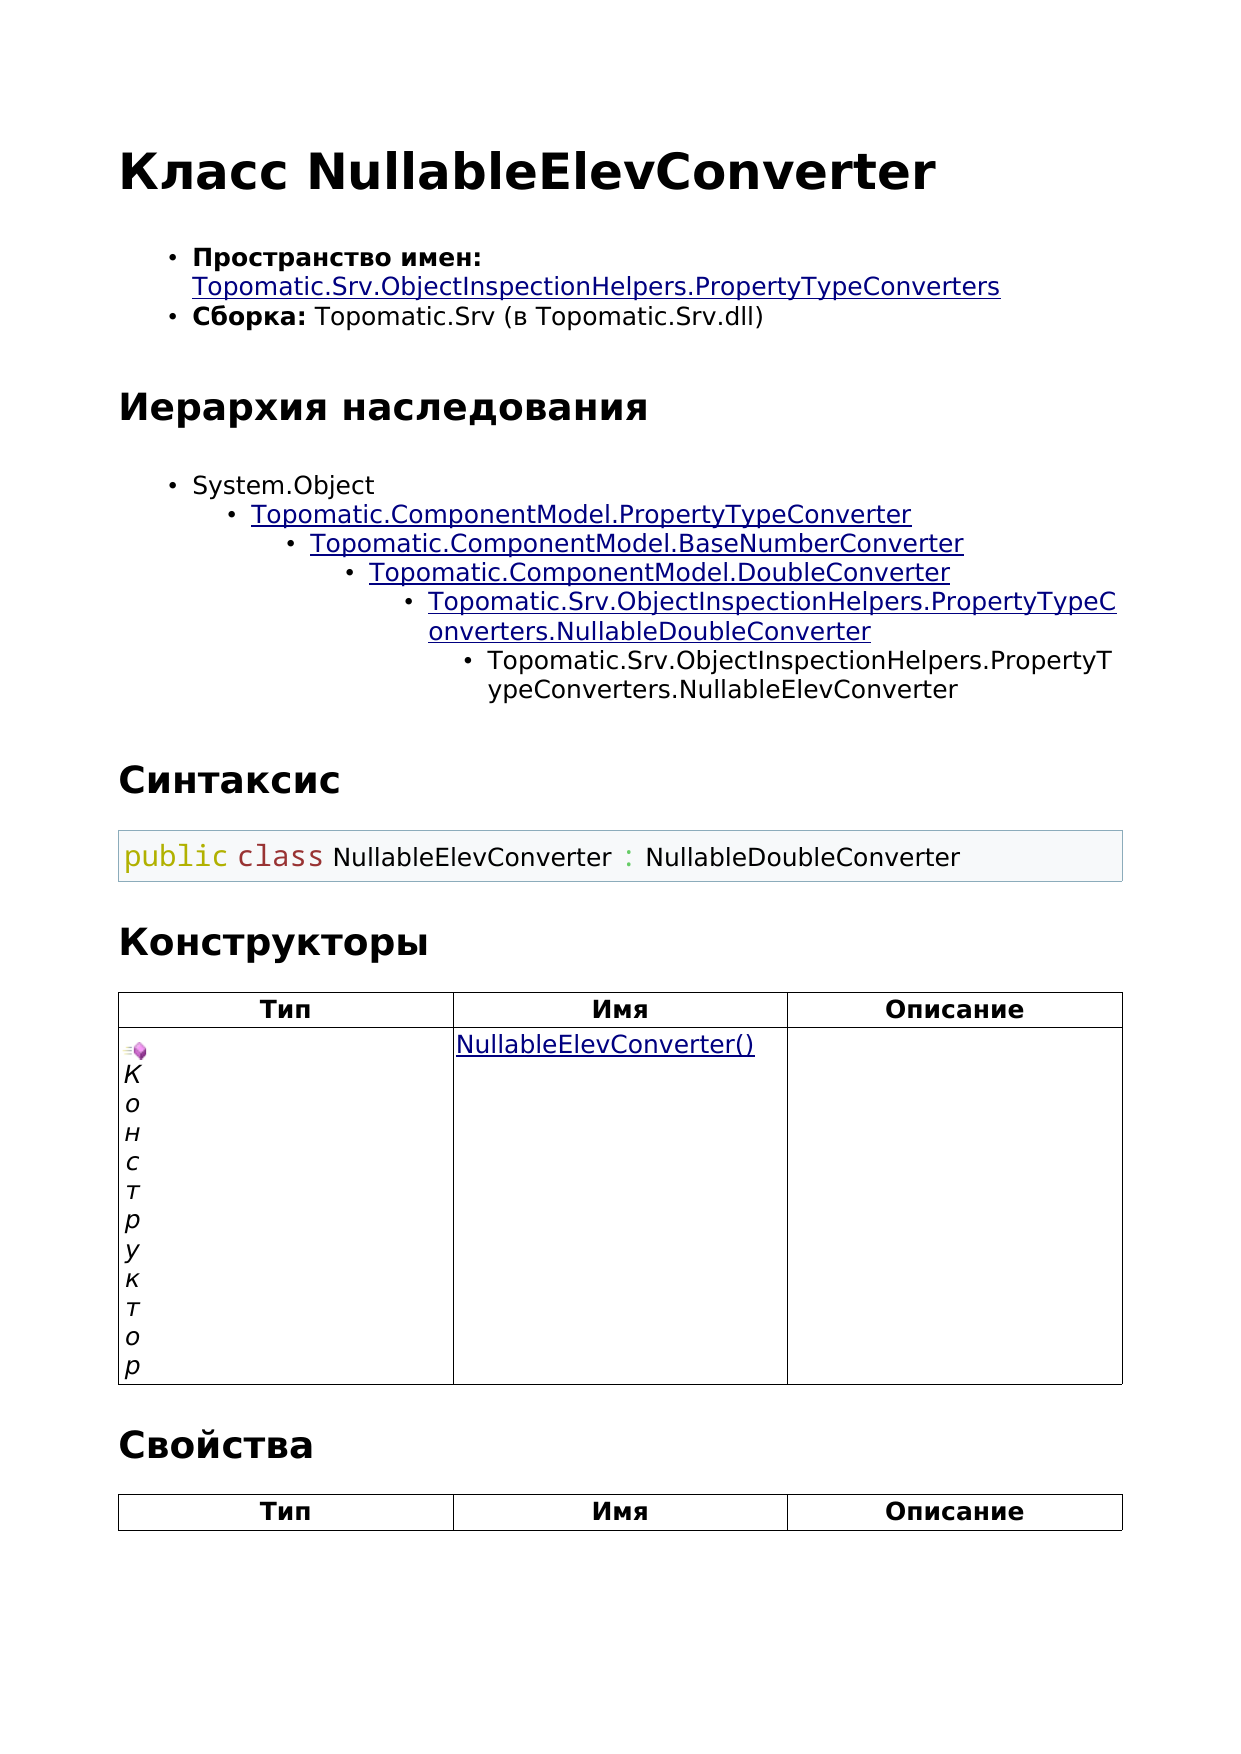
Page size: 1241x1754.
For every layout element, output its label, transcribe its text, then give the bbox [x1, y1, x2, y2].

list Topomatic.ComponentModel.PropertyTypeConverter [236, 500, 1122, 529]
subtitle Свойства [118, 1423, 1122, 1467]
subtitle Иерархия наследования [118, 385, 1122, 429]
table_header public class NullableElevConverter : NullableDoubleConverter [119, 831, 1122, 881]
subtitle Конструкторы [118, 921, 1122, 965]
list Topomatic.Srv.ObjectInspectionHelpers.PropertyTypeConverters.NullableDoubleConverter [413, 588, 1122, 646]
list Topomatic.ComponentModel.BaseNumberConverter [295, 529, 1122, 558]
table_cell NullableElevConverter() [454, 1028, 787, 1383]
list Topomatic.Srv.ObjectInspectionHelpers.PropertyTypeConverters.NullableElevConverter [472, 646, 1122, 704]
table_cell [119, 1028, 453, 1383]
subtitle Синтаксис [118, 759, 1122, 802]
table_cell [788, 1028, 1122, 1383]
subtitle Класс NullableElevConverter [118, 143, 1122, 201]
table_header Имя [454, 993, 787, 1027]
table_header Описание [788, 1495, 1122, 1529]
table_header Имя [454, 1495, 787, 1529]
list System.Object [177, 471, 1122, 500]
table_header Описание [788, 993, 1122, 1027]
list Сборка: Topomatic.Srv (в Topomatic.Srv.dll) [177, 302, 1122, 331]
table_header Тип [119, 993, 453, 1027]
table_header Тип [119, 1495, 453, 1529]
picture [121, 1042, 147, 1060]
list Пространство имен: Topomatic.Srv.ObjectInspectionHelpers.PropertyTypeConverters [177, 243, 1122, 302]
list Topomatic.ComponentModel.DoubleConverter [354, 558, 1122, 588]
